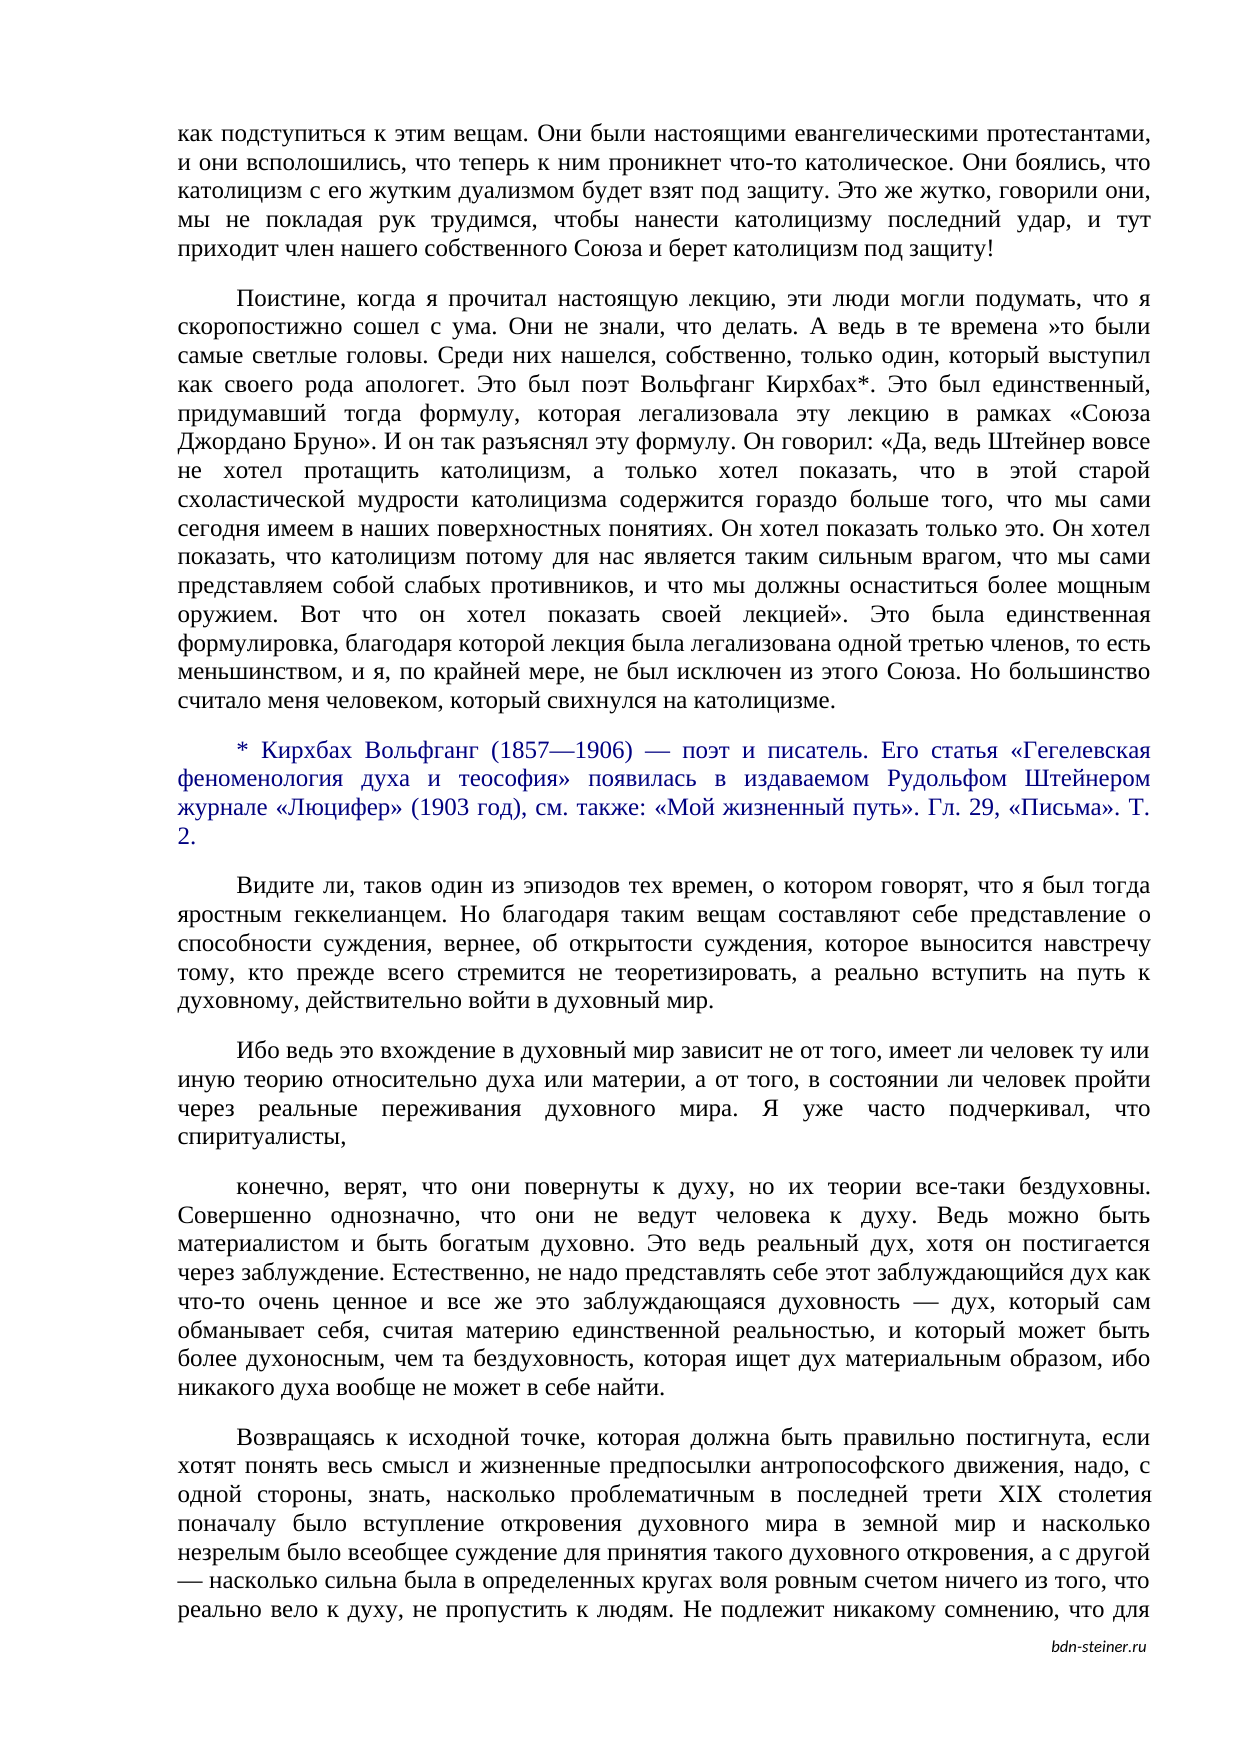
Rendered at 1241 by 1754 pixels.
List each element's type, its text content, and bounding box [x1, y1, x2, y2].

text * Кирхбах Вольфганг (1857—1906) — поэт и писатель. Его статья «Гегелевская феноменология духа и теософия» появилась в издаваемом Рудольфом Штейнером журнале «Люцифер» (1903 год), см. также: «Мой жизненный путь». Гл. 29, «Письма». Т. 2. [177, 735, 1152, 850]
text Возвращаясь к исходной точке, которая должна быть правильно постигнута, если хотят понять весь смысл и жизненные предпосылки антропософского движения, надо, с одной стороны, знать, насколько проблематичным в последней трети XIX столетия поначалу было вступление откровения духовного мира в земной мир и насколько незрелым было всеобщее суждение для принятия такого духовного откровения, а с другой — насколько сильна была в определенных кругах воля ровным счетом ничего из того, что реально вело к духу, не пропустить к людям. Не подлежит никакому сомнению, что для [177, 1422, 1152, 1623]
text Ибо ведь это вхождение в духовный мир зависит не от того, имеет ли человек ту или иную теорию относительно духа или материи, а от того, в состоянии ли человек пройти через реальные переживания духовного мира. Я уже часто подчеркивал, что спиритуалисты, [177, 1035, 1152, 1150]
text конечно, верят, что они повернуты к духу, но их теории все-таки бездуховны. Совершенно однозначно, что они не ведут человека к духу. Ведь можно быть материалистом и быть богатым духовно. Это ведь реальный дух, хотя он постигается через заблуждение. Естественно, не надо представлять себе этот заблуждающийся дух как что-то очень ценное и все же это заблуждающаяся духовность — дух, который сам обманывает себя, считая материю единственной реальностью, и который может быть более духоносным, чем та бездуховность, которая ищет дух материальным образом, ибо никакого духа вообще не может в себе найти. [177, 1171, 1152, 1401]
text Видите ли, таков один из эпизодов тех времен, о котором говорят, что я был тогда яростным геккелианцем. Но благодаря таким вещам составляют себе представление о способности суждения, вернее, об открытости суждения, которое выносится навстречу тому, кто прежде всего стремится не теоретизировать, а реально вступить на путь к духовному, действительно войти в духовный мир. [177, 871, 1152, 1014]
text как подступиться к этим вещам. Они были настоящими евангелическими протестантами, и они всполошились, что теперь к ним проникнет что-то католическое. Они боялись, что католицизм с его жутким дуализмом будет взят под защиту. Это же жутко, говорили они, мы не покладая рук трудимся, чтобы нанести католицизму последний удар, и тут приходит член нашего собственного Союза и берет католицизм под защиту! [177, 118, 1152, 262]
text Поистине, когда я прочитал настоящую лекцию, эти люди могли подумать, что я скоропостижно сошел с ума. Они не знали, что делать. А ведь в те времена »то были самые светлые головы. Среди них нашелся, собственно, только один, который выступил как своего рода апологет. Это был поэт Вольфганг Кирхбах*. Это был единственный, придумавший тогда формулу, которая легализовала эту лекцию в рамках «Союза Джордано Бруно». И он так разъяснял эту формулу. Он говорил: «Да, ведь Штейнер вовсе не хотел протащить католицизм, а только хотел показать, что в этой старой схоластической мудрости католицизма содержится гораздо больше того, что мы сами сегодня имеем в наших поверхностных понятиях. Он хотел показать только это. Он хотел показать, что католицизм потому для нас является таким сильным врагом, что мы сами представляем собой слабых противников, и что мы должны оснаститься более мощным оружием. Вот что он хотел показать своей лекцией». Это была единственная формулировка, благодаря которой лекция была легализована одной третью членов, то есть меньшинством, и я, по крайней мере, не был исключен из этого Союза. Но большинство считало меня человеком, который свихнулся на католицизме. [177, 283, 1152, 714]
